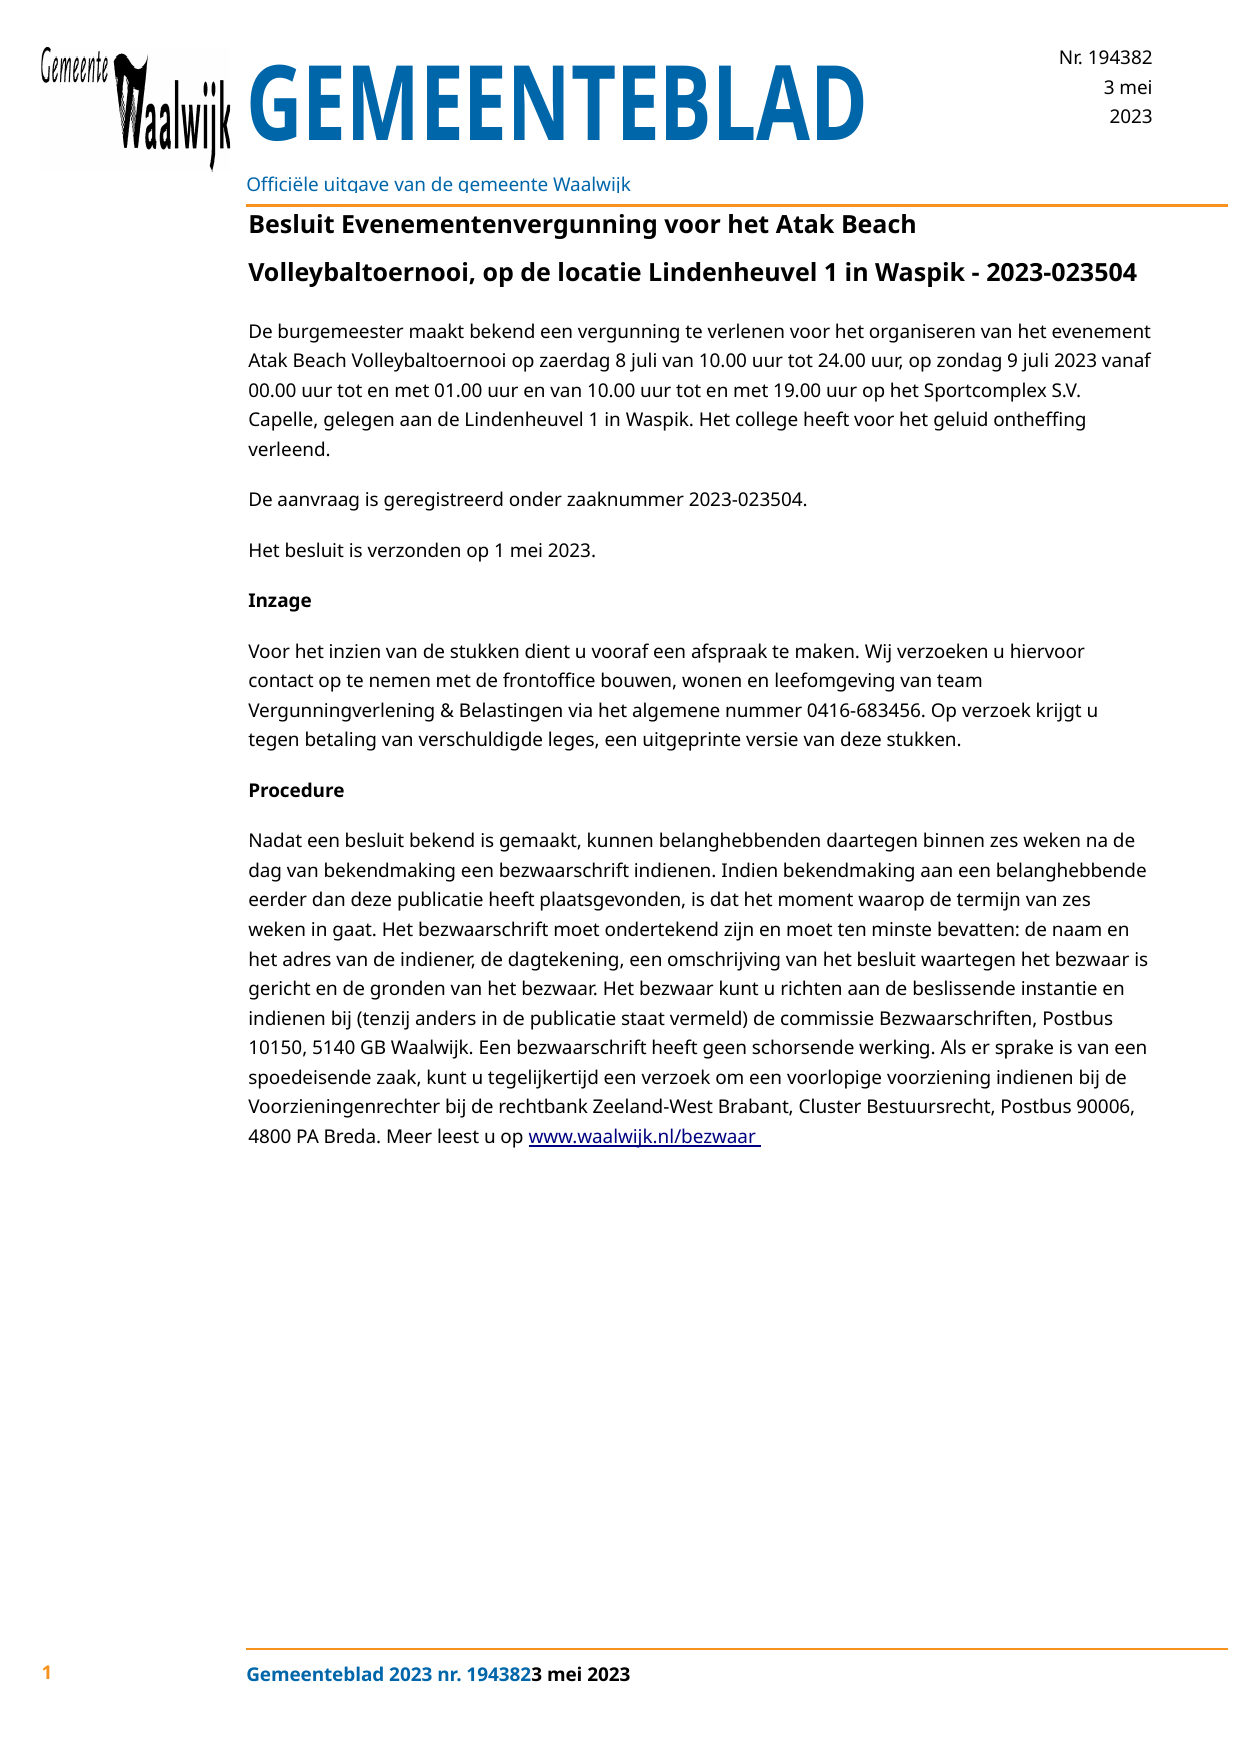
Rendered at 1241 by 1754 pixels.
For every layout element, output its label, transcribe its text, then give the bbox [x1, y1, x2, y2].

text Procedure [248, 777, 1152, 803]
text De aanvraag is geregistreerd onder zaaknummer 2023-023504. [248, 487, 1152, 512]
text Nadat een besluit bekend is gemaakt, kunnen belanghebbenden daartegen binnen zes weken na de dag van bekendmaking een bezwaarschrift indienen. Indien bekendmaking aan een belanghebbende eerder dan deze publicatie heeft plaatsgevonden, is dat het moment waarop de termijn van zes weken in gaat. Het bezwaarschrift moet ondertekend zijn en moet ten minste bevatten: de naam en het adres van de indiener, de dagtekening, een omschrijving van het besluit waartegen het bezwaar is gericht en de gronden van het bezwaar. Het bezwaar kunt u richten aan de beslissende instantie en indienen bij (tenzij anders in de publicatie staat vermeld) de commissie Bezwaarschriften, Postbus 10150, 5140 GB Waalwijk. Een bezwaarschrift heeft geen schorsende werking. Als er sprake is van een spoedeisende zaak, kunt u tegelijkertijd een verzoek om een voorlopige voorziening indienen bij de Voorzieningenrechter bij de rechtbank Zeeland-West Brabant, Cluster Bestuursrecht, Postbus 90006, 4800 PA Breda. Meer leest u op www.waalwijk.nl/bezwaar [248, 827, 1152, 1149]
text Het besluit is verzonden op 1 mei 2023. [248, 537, 1152, 563]
text Inzage [248, 587, 1152, 613]
text Voor het inzien van de stukken dient u vooraf een afspraak te maken. Wij verzoeken u hiervoor contact op te nemen met de frontoffice bouwen, wonen en leefomgeving van team Vergunningverlening & Belastingen via het algemene nummer 0416-683456. Op verzoek krijgt u tegen betaling van verschuldigde leges, een uitgeprinte versie van deze stukken. [248, 638, 1152, 752]
picture [41, 47, 231, 172]
text De burgemeester maakt bekend een vergunning te verlenen voor het organiseren van het evenement Atak Beach Volleybaltoernooi op zaerdag 8 juli van 10.00 uur tot 24.00 uur, op zondag 9 juli 2023 vanaf 00.00 uur tot en met 01.00 uur en van 10.00 uur tot en met 19.00 uur op het Sportcomplex S.V. Capelle, gelegen aan de Lindenheuvel 1 in Waspik. Het college heeft voor het geluid ontheffing verleend. [248, 318, 1152, 462]
text Besluit Evenementenvergunning voor het Atak Beach Volleybaltoernooi, op de locatie Lindenheuvel 1 in Waspik - 2023-023504 [248, 207, 1152, 288]
